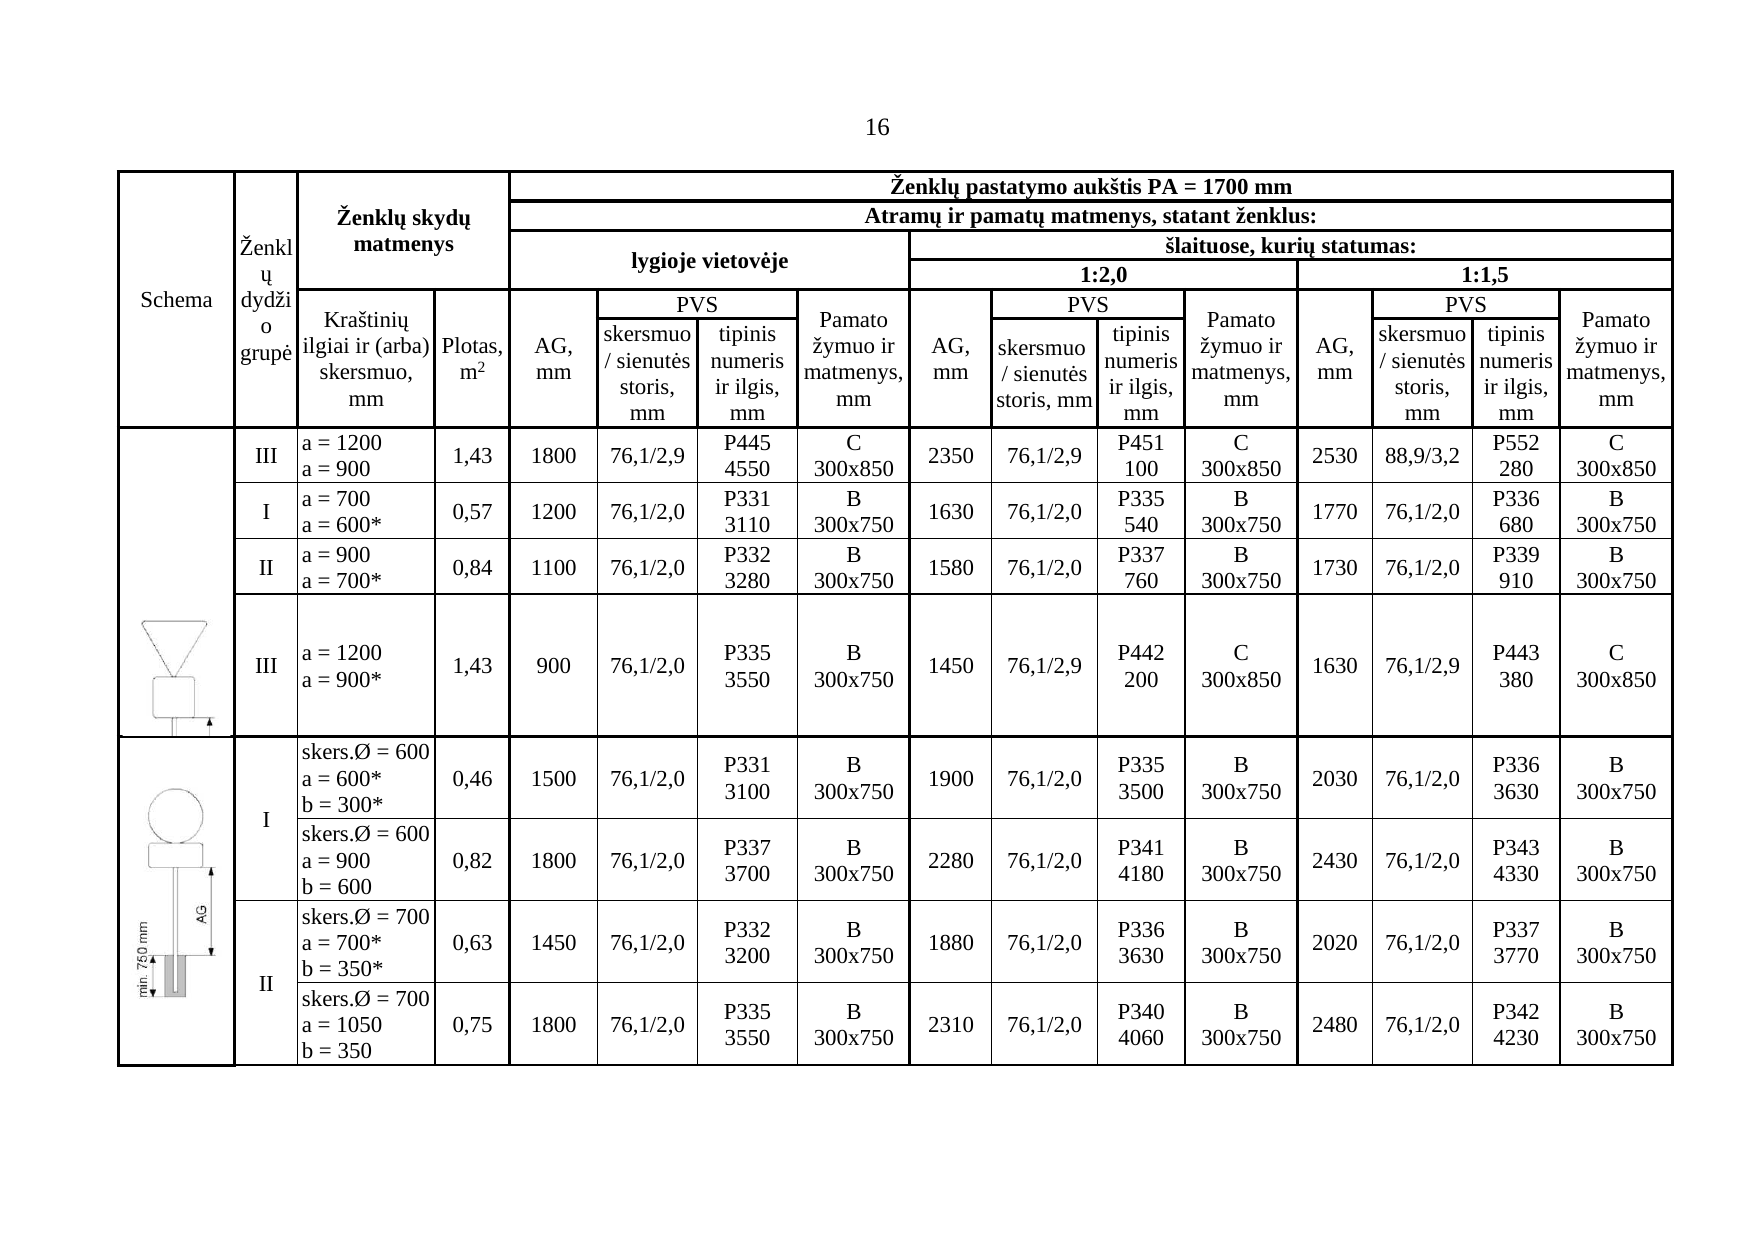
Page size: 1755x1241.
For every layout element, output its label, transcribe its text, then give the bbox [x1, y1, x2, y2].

table_cell 76,1/2,0 [598, 483, 697, 537]
table_cell PVS [1374, 291, 1558, 317]
table_cell B 300x750 [1186, 539, 1296, 593]
table_cell B 300x750 [1561, 819, 1671, 899]
table_cell 1880 [911, 901, 991, 982]
table_cell a = 900 a = 700* [298, 539, 434, 593]
table_cell B 300x750 [1186, 738, 1296, 817]
table_cell P336 680 [1473, 483, 1559, 537]
table_cell a = 1200 a = 900 [298, 429, 434, 482]
table_cell C 300x850 [1561, 595, 1671, 735]
table_cell Pamato žymuo ir matmenys, mm [1561, 291, 1671, 426]
table_cell 1:2,0 [911, 261, 1296, 288]
table_cell 1730 [1299, 539, 1372, 593]
table_cell B 300x750 [1186, 983, 1296, 1064]
table_cell a = 700 a = 600* [298, 483, 434, 537]
table_cell 0,75 [436, 983, 508, 1064]
table_cell I [236, 483, 297, 537]
table_cell 900 [511, 595, 597, 735]
table_cell B 300x750 [798, 901, 908, 982]
table_cell 1580 [911, 539, 991, 593]
table_cell P340 4060 [1098, 983, 1184, 1064]
table_cell C 300x850 [1186, 595, 1296, 735]
table_header Ženklų pastatymo aukštis PA = 1700 mm [511, 173, 1671, 199]
table_cell tipinis numeris ir ilgis, mm [699, 320, 796, 426]
table_cell 76,1/2,0 [598, 595, 697, 735]
table_cell II [236, 539, 297, 593]
table_cell AG, mm [511, 291, 596, 426]
table_cell P445 4550 [698, 429, 797, 482]
table_cell 76,1/2,9 [992, 595, 1097, 735]
table_cell 76,1/2,0 [1373, 983, 1472, 1064]
table_cell (pav.) [120, 738, 233, 1064]
table_cell 1500 [511, 738, 597, 817]
table_cell AG, mm [911, 291, 990, 426]
table_cell skers.Ø = 700 a = 700* b = 350* [298, 901, 434, 982]
table_cell Kraštinių ilgiai ir (arba) skersmuo, mm [299, 291, 433, 426]
table_cell Atramų ir pamatų matmenys, statant ženklus: [511, 203, 1671, 229]
table_cell 76,1/2,0 [1373, 819, 1472, 899]
table_cell B 300x750 [1186, 901, 1296, 982]
table_cell skersmuo / sienutės storis, mm [599, 320, 696, 426]
table_cell 76,1/2,0 [992, 539, 1097, 593]
table_cell skers.Ø = 700 a = 1050 b = 350 [298, 983, 434, 1064]
table_cell 0,82 [436, 819, 508, 899]
table_cell P335 540 [1098, 483, 1184, 537]
table_cell Plotas, m2 [436, 291, 508, 426]
table_cell P443 380 [1473, 595, 1559, 735]
table_cell 0,84 [436, 539, 508, 593]
table_cell B 300x750 [1561, 983, 1671, 1064]
table_cell 1900 [911, 738, 991, 817]
table_cell 76,1/2,0 [598, 539, 697, 593]
table_cell 1800 [511, 819, 597, 899]
table_cell tipinis numeris ir ilgis, mm [1099, 320, 1183, 426]
table_cell P335 3550 [698, 983, 797, 1064]
table_cell P451 100 [1098, 429, 1184, 482]
table_cell P442 200 [1098, 595, 1184, 735]
table_cell 2530 [1299, 429, 1372, 482]
table_cell a = 1200 a = 900* [298, 595, 434, 735]
table_cell (pav.) [120, 429, 233, 735]
table_cell 1100 [511, 539, 597, 593]
table_cell 2430 [1299, 819, 1372, 899]
table_cell 76,1/2,0 [1373, 483, 1472, 537]
table_cell 1800 [511, 429, 597, 482]
table_cell 2350 [911, 429, 991, 482]
table_cell 76,1/2,0 [598, 983, 697, 1064]
table_cell 76,1/2,0 [598, 901, 697, 982]
table_cell 0,63 [436, 901, 508, 982]
table_cell B 300x750 [798, 738, 908, 817]
table_cell B 300x750 [1561, 539, 1671, 593]
table_cell B 300x750 [798, 819, 908, 899]
table_cell II [236, 901, 297, 1064]
table_cell 76,1/2,0 [1373, 539, 1472, 593]
table_cell C 300x850 [1186, 429, 1296, 482]
table_cell P339 910 [1473, 539, 1559, 593]
table_cell skers.Ø = 600 a = 900 b = 600 [298, 819, 434, 899]
table_cell P336 3630 [1098, 901, 1184, 982]
table_cell Pamato žymuo ir matmenys, mm [799, 291, 908, 426]
table_cell skersmuo / sienutės storis, mm [993, 320, 1096, 426]
table_cell 1,43 [436, 595, 508, 735]
table_cell P337 3770 [1473, 901, 1559, 982]
table_cell B 300x750 [798, 983, 908, 1064]
table_cell 76,1/2,9 [1373, 595, 1472, 735]
table_cell P331 3110 [698, 483, 797, 537]
table_cell P332 3280 [698, 539, 797, 593]
table_cell P336 3630 [1473, 738, 1559, 817]
table_cell P337 760 [1098, 539, 1184, 593]
table_cell PVS [993, 291, 1183, 317]
table_cell 2030 [1299, 738, 1372, 817]
table_cell 2480 [1299, 983, 1372, 1064]
table_cell P332 3200 [698, 901, 797, 982]
table_cell 1630 [911, 483, 991, 537]
table_cell B 300x750 [1561, 738, 1671, 817]
table_cell B 300x750 [1561, 483, 1671, 537]
table_cell P335 3550 [698, 595, 797, 735]
table_cell PVS [599, 291, 796, 317]
table_cell Pamato žymuo ir matmenys, mm [1186, 291, 1296, 426]
table_cell B 300x750 [798, 595, 908, 735]
table_cell 1:1,5 [1299, 261, 1671, 288]
table_cell 1200 [511, 483, 597, 537]
table_cell I [236, 738, 297, 899]
table_cell III [236, 595, 297, 735]
table_cell B 300x750 [798, 539, 908, 593]
table_cell III [236, 429, 297, 482]
table_cell 76,1/2,0 [1373, 738, 1472, 817]
table_cell 76,1/2,0 [992, 983, 1097, 1064]
table_cell 0,57 [436, 483, 508, 537]
table_cell 1450 [511, 901, 597, 982]
table_cell 0,46 [436, 738, 508, 817]
table_header Ženklų dydžio grupė [236, 173, 296, 426]
table_cell 76,1/2,0 [992, 819, 1097, 899]
table_cell B 300x750 [1561, 901, 1671, 982]
table_cell 88,9/3,2 [1373, 429, 1472, 482]
table_cell 76,1/2,0 [598, 819, 697, 899]
table_cell 1800 [511, 983, 597, 1064]
table_cell P552 280 [1473, 429, 1559, 482]
table_cell 76,1/2,0 [598, 738, 697, 817]
table_cell P341 4180 [1098, 819, 1184, 899]
table_cell 1770 [1299, 483, 1372, 537]
table_cell P337 3700 [698, 819, 797, 899]
table_cell tipinis numeris ir ilgis, mm [1474, 320, 1558, 426]
table_cell 76,1/2,0 [1373, 901, 1472, 982]
table_cell 76,1/2,0 [992, 483, 1097, 537]
table_cell 76,1/2,0 [992, 738, 1097, 817]
table_cell šlaituose, kurių statumas: [911, 232, 1671, 258]
table_cell 1450 [911, 595, 991, 735]
table_cell 1630 [1299, 595, 1372, 735]
table_cell skersmuo / sienutės storis, mm [1374, 320, 1471, 426]
table_cell 2280 [911, 819, 991, 899]
table_cell C 300x850 [798, 429, 908, 482]
table_cell B 300x750 [1186, 819, 1296, 899]
table_cell 2020 [1299, 901, 1372, 982]
table_cell P343 4330 [1473, 819, 1559, 899]
table_cell lygioje vietovėje [511, 232, 908, 288]
table_cell 76,1/2,9 [598, 429, 697, 482]
table_cell P331 3100 [698, 738, 797, 817]
table_cell P342 4230 [1473, 983, 1559, 1064]
table_cell AG, mm [1299, 291, 1371, 426]
table_header Ženklų skydų matmenys [299, 173, 508, 288]
table_cell 1,43 [436, 429, 508, 482]
table_cell B 300x750 [798, 483, 908, 537]
table_cell skers.Ø = 600 a = 600* b = 300* [298, 738, 434, 817]
table_cell P335 3500 [1098, 738, 1184, 817]
table_header Schema [120, 173, 233, 426]
table_cell C 300x850 [1561, 429, 1671, 482]
table_cell B 300x750 [1186, 483, 1296, 537]
table_cell 2310 [911, 983, 991, 1064]
table_cell 76,1/2,9 [992, 429, 1097, 482]
table_cell 76,1/2,0 [992, 901, 1097, 982]
